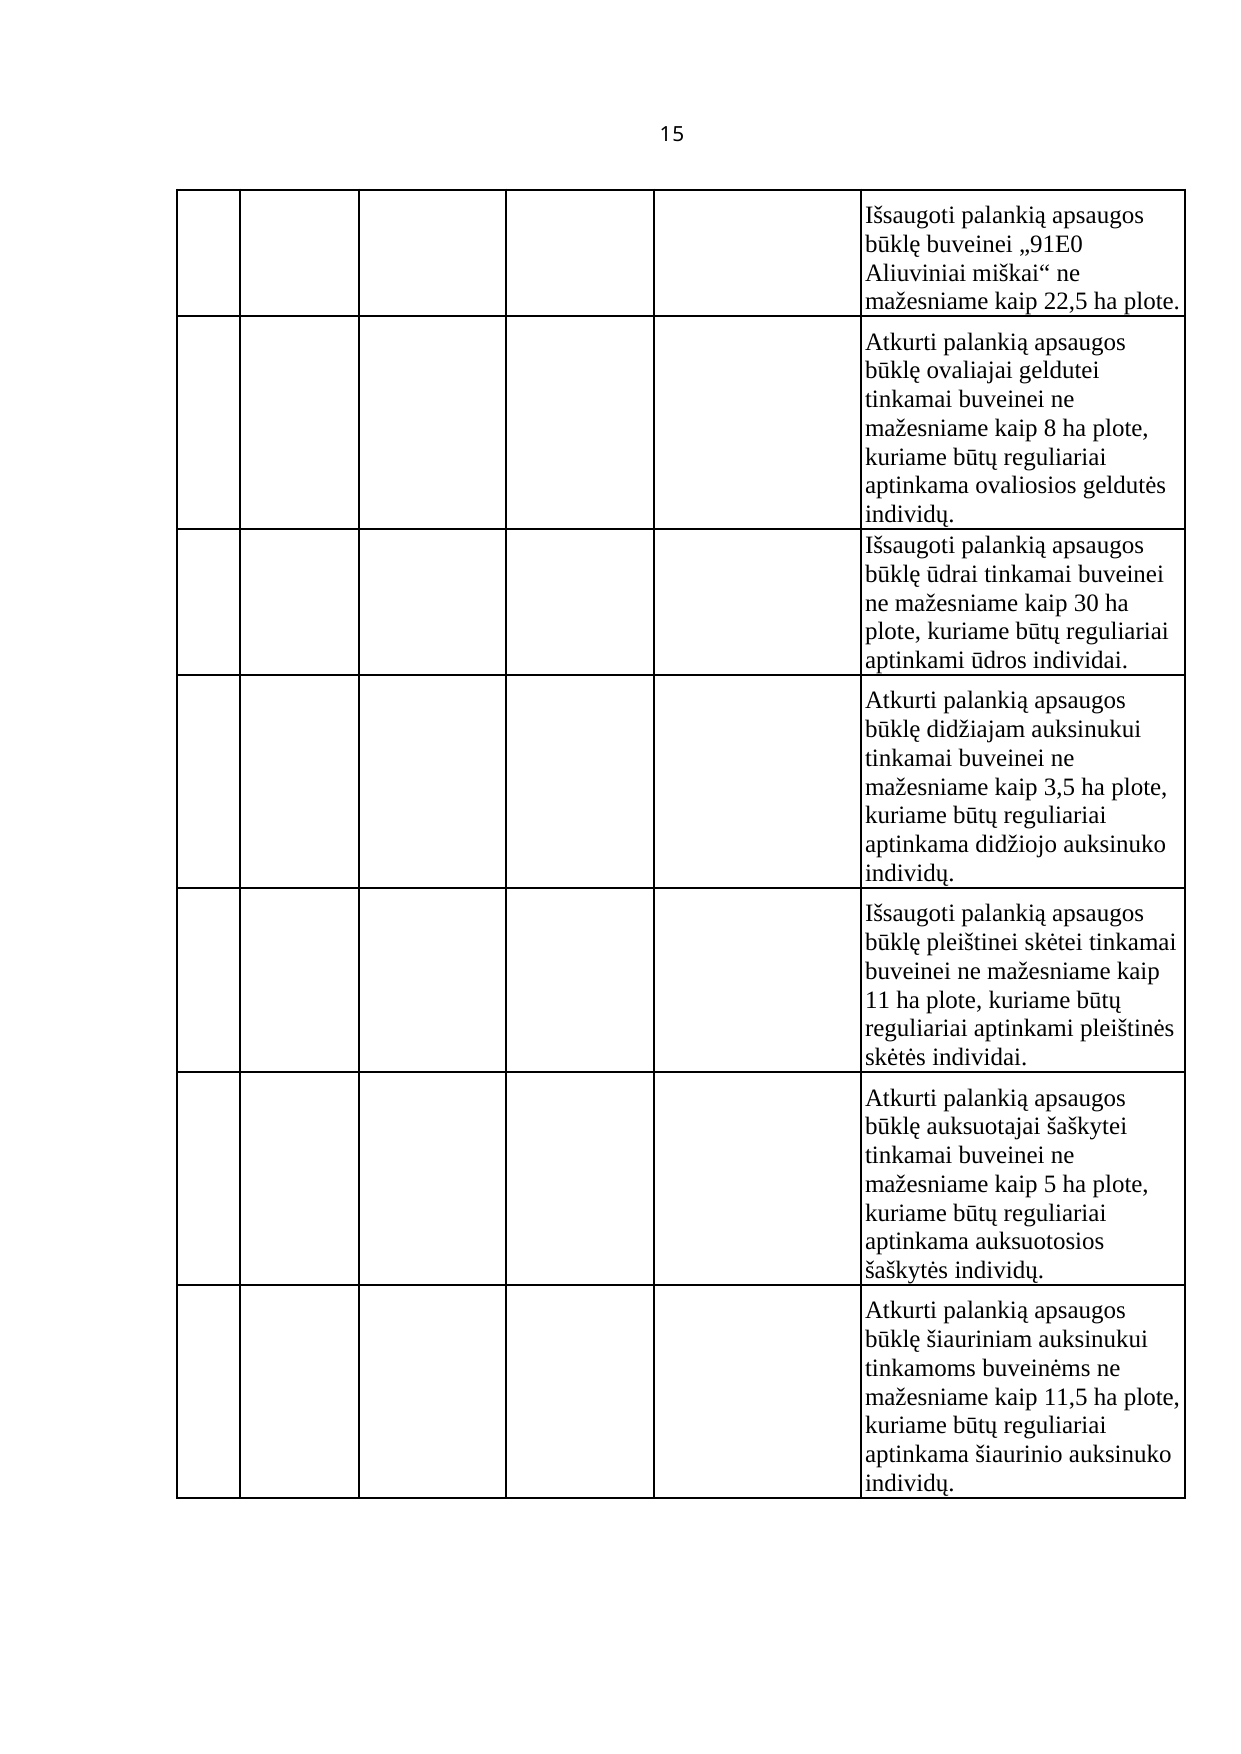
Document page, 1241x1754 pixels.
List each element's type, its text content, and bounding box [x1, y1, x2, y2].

table_cell Išsaugoti palankią apsaugos būklę pleištinei skėtei tinkamai buveinei ne mažesniame kaip 11 ha plote, kuriame būtų reguliariai aptinkami pleištinės skėtės individai. [862, 889, 1184, 1071]
table_cell Atkurti palankią apsaugos būklę šiauriniam auksinukui tinkamoms buveinėms ne mažesniame kaip 11,5 ha plote, kuriame būtų reguliariai aptinkama šiaurinio auksinuko individų. [862, 1286, 1184, 1497]
table_cell [360, 530, 505, 674]
table_cell [507, 676, 653, 887]
table_cell [178, 1073, 239, 1284]
table_cell [360, 676, 505, 887]
table_cell [241, 530, 358, 674]
table_cell [178, 676, 239, 887]
table_cell [655, 191, 860, 315]
table_cell [241, 317, 358, 528]
table_cell Išsaugoti palankią apsaugos būklę ūdrai tinkamai buveinei ne mažesniame kaip 30 ha plote, kuriame būtų reguliariai aptinkami ūdros individai. [862, 530, 1184, 674]
table_cell [360, 1286, 505, 1497]
table_cell Atkurti palankią apsaugos būklę ovaliajai geldutei tinkamai buveinei ne mažesniame kaip 8 ha plote, kuriame būtų reguliariai aptinkama ovaliosios geldutės individų. [862, 317, 1184, 528]
table_cell [178, 889, 239, 1071]
table_cell [655, 1073, 860, 1284]
table_cell [241, 889, 358, 1071]
table_cell [507, 530, 653, 674]
table_cell Išsaugoti palankią apsaugos būklę buveinei „91E0 Aliuviniai miškai“ ne mažesniame kaip 22,5 ha plote. [862, 191, 1184, 315]
table_cell [507, 317, 653, 528]
table_cell Atkurti palankią apsaugos būklę didžiajam auksinukui tinkamai buveinei ne mažesniame kaip 3,5 ha plote, kuriame būtų reguliariai aptinkama didžiojo auksinuko individų. [862, 676, 1184, 887]
table_cell [655, 317, 860, 528]
table_cell [360, 889, 505, 1071]
table_cell [178, 1286, 239, 1497]
table_cell [360, 1073, 505, 1284]
table_cell [241, 1286, 358, 1497]
table_cell [507, 1286, 653, 1497]
table_cell [178, 530, 239, 674]
table_cell [655, 889, 860, 1071]
table_cell [360, 191, 505, 315]
table_cell [241, 1073, 358, 1284]
table_cell [507, 191, 653, 315]
table_cell [507, 1073, 653, 1284]
table_cell [655, 530, 860, 674]
table_cell [507, 889, 653, 1071]
table_cell [360, 317, 505, 528]
table_cell [655, 1286, 860, 1497]
table_cell [178, 317, 239, 528]
table_cell [241, 191, 358, 315]
table_cell [178, 191, 239, 315]
table_cell Atkurti palankią apsaugos būklę auksuotajai šaškytei tinkamai buveinei ne mažesniame kaip 5 ha plote, kuriame būtų reguliariai aptinkama auksuotosios šaškytės individų. [862, 1073, 1184, 1284]
table_cell [241, 676, 358, 887]
table_cell [655, 676, 860, 887]
